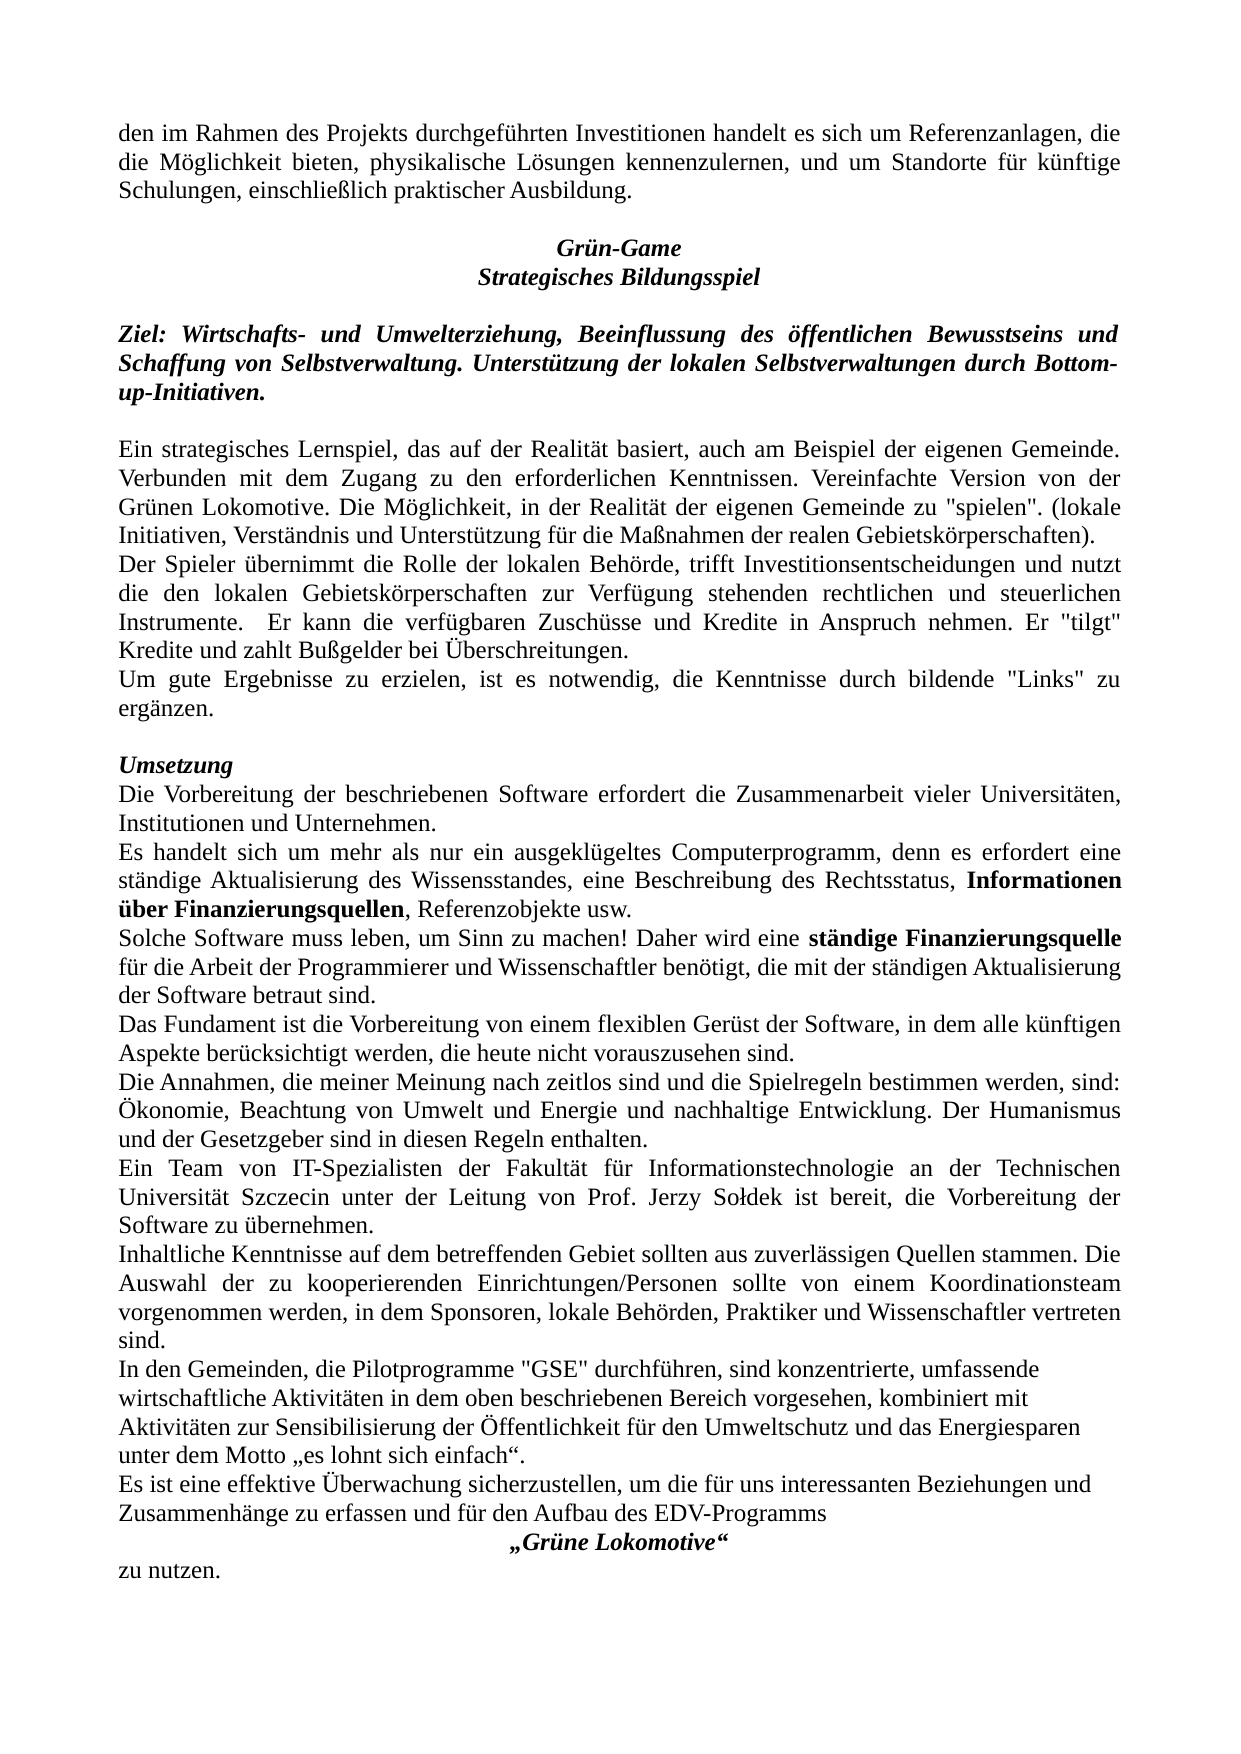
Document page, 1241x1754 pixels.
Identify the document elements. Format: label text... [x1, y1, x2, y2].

text Die Vorbereitung der beschriebenen Software erfordert die Zusammenarbeit vieler Universitäten, Institutionen und Unternehmen. [118, 779, 1122, 837]
text Die Annahmen, die meiner Meinung nach zeitlos sind und die Spielregeln bestimmen werden, sind: Ökonomie, Beachtung von Umwelt und Energie und nachhaltige Entwicklung. Der Humanismus und der Gesetzgeber sind in diesen Regeln enthalten. [118, 1067, 1122, 1153]
text Grün-Game [118, 233, 1122, 262]
text Das Fundament ist die Vorbereitung von einem flexiblen Gerüst der Software, in dem alle künftigen Aspekte berücksichtigt werden, die heute nicht vorauszusehen sind. [118, 1009, 1122, 1067]
text Solche Software muss leben, um Sinn zu machen! Daher wird eine ständige Finanzierungsquelle für die Arbeit der Programmierer und Wissenschaftler benötigt, die mit der ständigen Aktualisierung der Software betraut sind. [118, 923, 1122, 1009]
text Um gute Ergebnisse zu erzielen, ist es notwendig, die Kenntnisse durch bildende "Links" zu ergänzen. [118, 664, 1122, 722]
text zu nutzen. [118, 1556, 1122, 1584]
text Ziel: Wirtschafts- und Umwelterziehung, Beeinflussung des öffentlichen Bewusstseins und Schaffung von Selbstverwaltung. Unterstützung der lokalen Selbstverwaltungen durch Bottom-up-Initiativen. [118, 319, 1122, 406]
text Es ist eine effektive Überwachung sicherzustellen, um die für uns interessanten Beziehungen und Zusammenhänge zu erfassen und für den Aufbau des EDV-Programms [118, 1469, 1122, 1527]
text Umsetzung [118, 751, 1122, 779]
text „Grüne Lokomotive“ [118, 1527, 1122, 1556]
text Ein Team von IT-Spezialisten der Fakultät für Informationstechnologie an der Technischen Universität Szczecin unter der Leitung von Prof. Jerzy Sołdek ist bereit, die Vorbereitung der Software zu übernehmen. [118, 1153, 1122, 1239]
text Strategisches Bildungsspiel [118, 262, 1122, 291]
text den im Rahmen des Projekts durchgeführten Investitionen handelt es sich um Referenzanlagen, die die Möglichkeit bieten, physikalische Lösungen kennenzulernen, und um Standorte für künftige Schulungen, einschließlich praktischer Ausbildung. [118, 118, 1122, 204]
text Der Spieler übernimmt die Rolle der lokalen Behörde, trifft Investitionsentscheidungen und nutzt die den lokalen Gebietskörperschaften zur Verfügung stehenden rechtlichen und steuerlichen Instrumente. Er kann die verfügbaren Zuschüsse und Kredite in Anspruch nehmen. Er "tilgt" Kredite und zahlt Bußgelder bei Überschreitungen. [118, 549, 1122, 664]
text Inhaltliche Kenntnisse auf dem betreffenden Gebiet sollten aus zuverlässigen Quellen stammen. Die Auswahl der zu kooperierenden Einrichtungen/Personen sollte von einem Koordinationsteam vorgenommen werden, in dem Sponsoren, lokale Behörden, Praktiker und Wissenschaftler vertreten sind. [118, 1239, 1122, 1354]
text In den Gemeinden, die Pilotprogramme "GSE" durchführen, sind konzentrierte, umfassende wirtschaftliche Aktivitäten in dem oben beschriebenen Bereich vorgesehen, kombiniert mit Aktivitäten zur Sensibilisierung der Öffentlichkeit für den Umweltschutz und das Energiesparen unter dem Motto „es lohnt sich einfach“. [118, 1354, 1122, 1469]
text Es handelt sich um mehr als nur ein ausgeklügeltes Computerprogramm, denn es erfordert eine ständige Aktualisierung des Wissensstandes, eine Beschreibung des Rechtsstatus, Informationen über Finanzierungsquellen, Referenzobjekte usw. [118, 837, 1122, 923]
text Ein strategisches Lernspiel, das auf der Realität basiert, auch am Beispiel der eigenen Gemeinde. Verbunden mit dem Zugang zu den erforderlichen Kenntnissen. Vereinfachte Version von der Grünen Lokomotive. Die Möglichkeit, in der Realität der eigenen Gemeinde zu "spielen". (lokale Initiativen, Verständnis und Unterstützung für die Maßnahmen der realen Gebietskörperschaften). [118, 434, 1122, 549]
